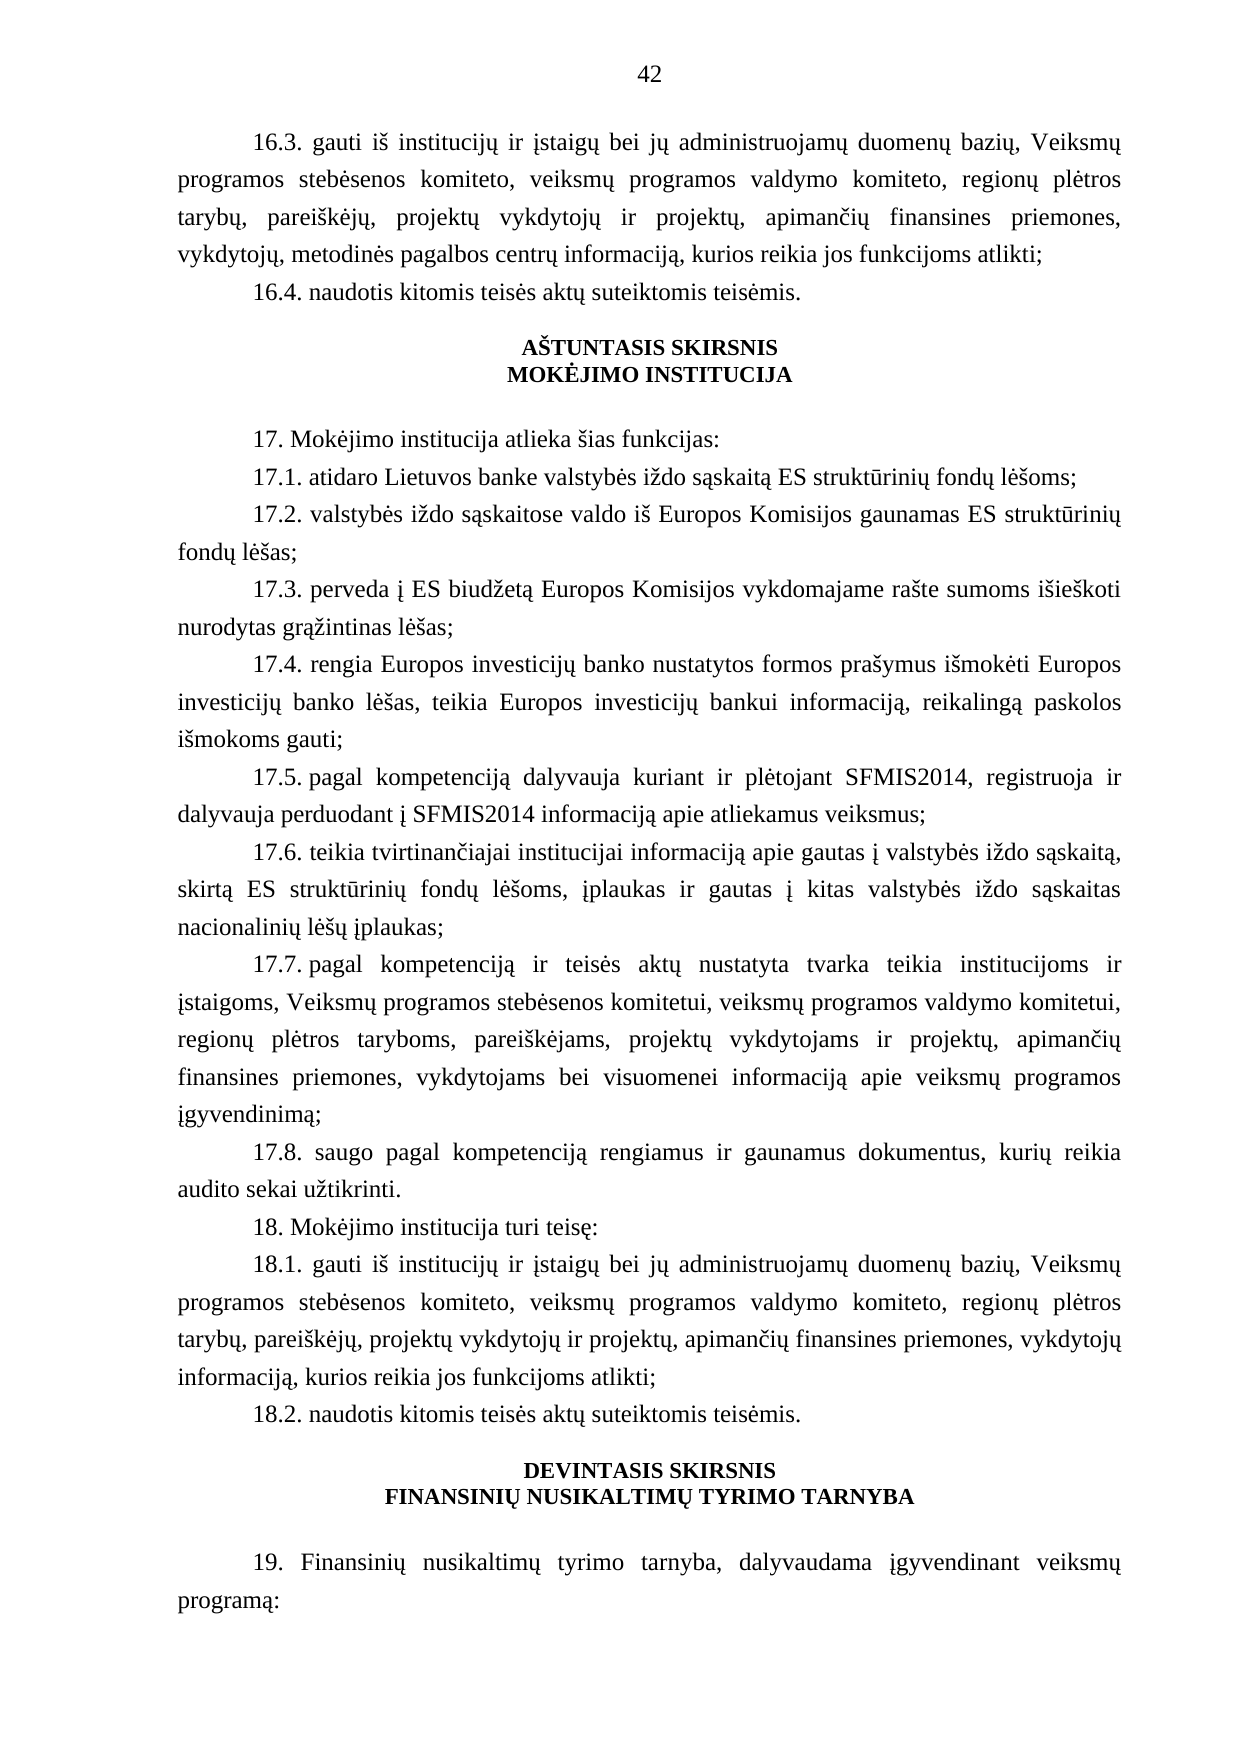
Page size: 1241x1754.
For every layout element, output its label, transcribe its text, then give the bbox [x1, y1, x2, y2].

text 17. Mokėjimo institucija atlieka šias funkcijas: [177, 416, 1122, 453]
text 17.5. pagal kompetenciją dalyvauja kuriant ir plėtojant SFMIS2014, registruoja ir dalyvauja perduodant į SFMIS2014 informaciją apie atliekamus veiksmus; [177, 753, 1122, 828]
text DEVINTASIS SKIRSNIS [177, 1457, 1122, 1483]
text 16.3. gauti iš institucijų ir įstaigų bei jų administruojamų duomenų bazių, Veiksmų programos stebėsenos komiteto, veiksmų programos valdymo komiteto, regionų plėtros tarybų, pareiškėjų, projektų vykdytojų ir projektų, apimančių finansines priemones, vykdytojų, metodinės pagalbos centrų informaciją, kurios reikia jos funkcijoms atlikti; [177, 118, 1122, 268]
text 17.1. atidaro Lietuvos banke valstybės iždo sąskaitą ES struktūrinių fondų lėšoms; [177, 453, 1122, 491]
text 16.4. naudotis kitomis teisės aktų suteiktomis teisėmis. [177, 268, 1122, 306]
text 17.3. perveda į ES biudžetą Europos Komisijos vykdomajame rašte sumoms išieškoti nurodytas grąžintinas lėšas; [177, 566, 1122, 641]
text 18.2. naudotis kitomis teisės aktų suteiktomis teisėmis. [177, 1391, 1122, 1428]
text 17.2. valstybės iždo sąskaitose valdo iš Europos Komisijos gaunamas ES struktūrinių fondų lėšas; [177, 491, 1122, 566]
text 19. Finansinių nusikaltimų tyrimo tarnyba, dalyvaudama įgyvendinant veiksmų programą: [177, 1538, 1122, 1613]
text 17.8. saugo pagal kompetenciją rengiamus ir gaunamus dokumentus, kurių reikia audito sekai užtikrinti. [177, 1128, 1122, 1203]
text 17.4. rengia Europos investicijų banko nustatytos formos prašymus išmokėti Europos investicijų banko lėšas, teikia Europos investicijų bankui informaciją, reikalingą paskolos išmokoms gauti; [177, 641, 1122, 753]
text 17.6. teikia tvirtinančiajai institucijai informaciją apie gautas į valstybės iždo sąskaitą, skirtą ES struktūrinių fondų lėšoms, įplaukas ir gautas į kitas valstybės iždo sąskaitas nacionalinių lėšų įplaukas; [177, 828, 1122, 941]
text FINANSINIŲ NUSIKALTIMŲ TYRIMO TARNYBA [177, 1483, 1122, 1510]
text MOKĖJIMO INSTITUCIJA [177, 361, 1122, 387]
text 18.1. gauti iš institucijų ir įstaigų bei jų administruojamų duomenų bazių, Veiksmų programos stebėsenos komiteto, veiksmų programos valdymo komiteto, regionų plėtros tarybų, pareiškėjų, projektų vykdytojų ir projektų, apimančių finansines priemones, vykdytojų informaciją, kurios reikia jos funkcijoms atlikti; [177, 1241, 1122, 1391]
text 18. Mokėjimo institucija turi teisę: [177, 1203, 1122, 1241]
text AŠTUNTASIS SKIRSNIS [177, 334, 1122, 361]
text 17.7. pagal kompetenciją ir teisės aktų nustatyta tvarka teikia institucijoms ir įstaigoms, Veiksmų programos stebėsenos komitetui, veiksmų programos valdymo komitetui, regionų plėtros taryboms, pareiškėjams, projektų vykdytojams ir projektų, apimančių finansines priemones, vykdytojams bei visuomenei informaciją apie veiksmų programos įgyvendinimą; [177, 941, 1122, 1128]
